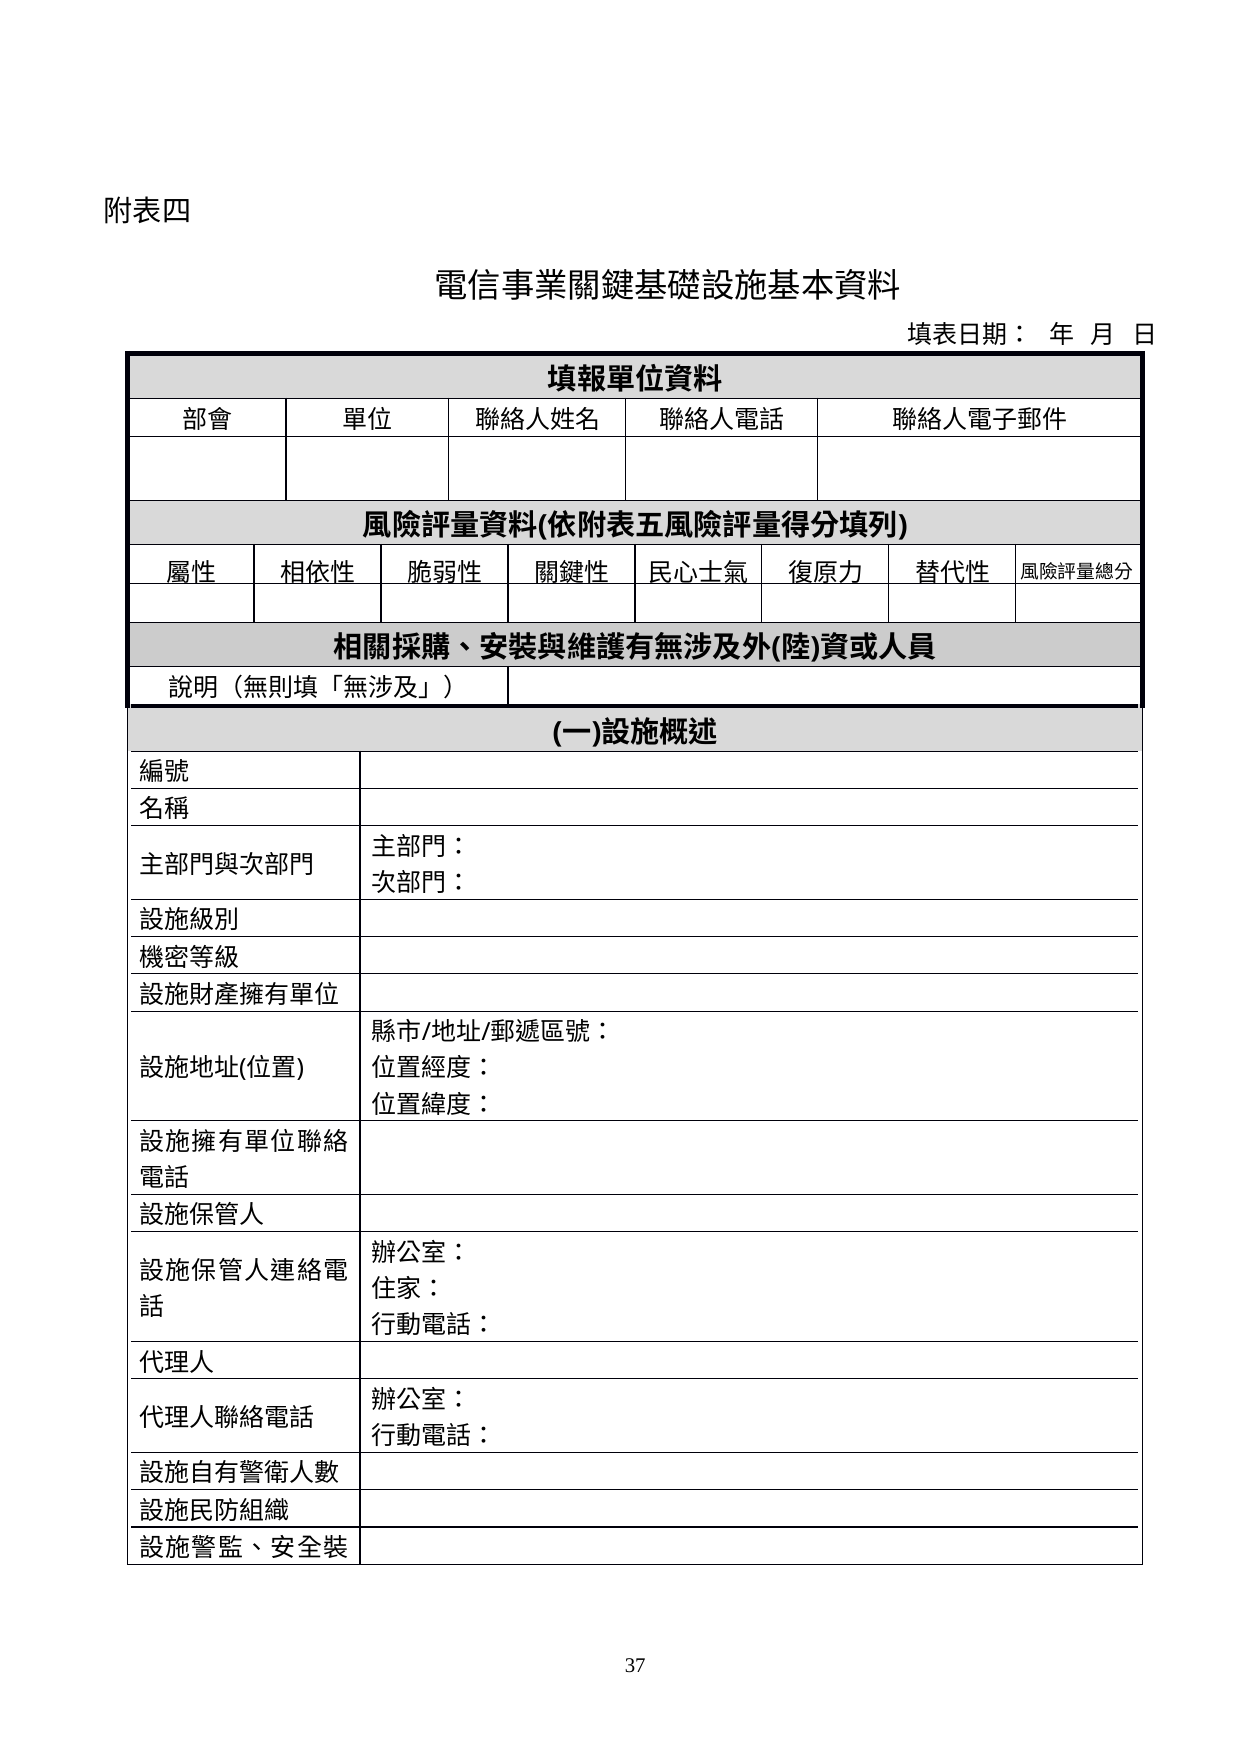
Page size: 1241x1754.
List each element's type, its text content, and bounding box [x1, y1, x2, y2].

table_cell [361, 973, 1142, 1011]
table_cell 聯絡人姓名 [449, 399, 625, 436]
table_cell 風險評量總分 [1016, 545, 1140, 583]
table_cell 設施民防組織 [128, 1489, 359, 1526]
table_cell 設施保管人 [128, 1194, 359, 1231]
table_cell 屬性 [130, 545, 253, 583]
table_cell 聯絡人電子郵件 [818, 399, 1140, 436]
table_cell [361, 1341, 1142, 1378]
table_cell 設施自有警衛人數 [128, 1452, 359, 1489]
table_cell 編號 [128, 751, 359, 788]
table_cell 代理人 [128, 1341, 359, 1378]
table_cell [626, 437, 817, 500]
table_cell 代理人聯絡電話 [128, 1378, 359, 1452]
table_cell [361, 1120, 1142, 1194]
table_header 填報單位資料 [130, 356, 1140, 398]
table_cell 復原力 [762, 545, 888, 583]
table_cell 相關採購、安裝與維護有無涉及外(陸)資或人員 [130, 623, 1140, 666]
table_cell 主部門與次部門 [128, 825, 359, 899]
table_cell [361, 1452, 1142, 1489]
table_cell 相依性 [255, 545, 380, 583]
table_cell 單位 [287, 399, 448, 436]
text 填表日期： 年 月 日 [177, 314, 1157, 351]
table_cell [889, 584, 1015, 622]
table_cell [509, 667, 1140, 703]
table_cell 設施保管人連絡電話 [128, 1231, 359, 1341]
table_cell [509, 584, 634, 622]
table_cell [361, 1489, 1142, 1526]
text 附表四 [103, 164, 1092, 239]
table_cell 主部門： 次部門： [361, 825, 1142, 899]
table_cell 機密等級 [128, 936, 359, 973]
table_cell 設施財產擁有單位 [128, 973, 359, 1011]
table_cell [361, 751, 1142, 788]
table_cell [818, 437, 1140, 500]
table_cell [361, 1194, 1142, 1231]
table_cell 辦公室： 住家： 行動電話： [361, 1231, 1142, 1341]
table_cell 脆弱性 [382, 545, 507, 583]
table_cell [130, 584, 253, 622]
table_cell 替代性 [889, 545, 1015, 583]
table_cell [1016, 584, 1140, 622]
table_cell [361, 899, 1142, 936]
table_cell [255, 584, 380, 622]
table_cell [449, 437, 625, 500]
table_cell 部會 [130, 399, 285, 436]
table_cell [361, 936, 1142, 973]
table_cell (一)設施概述 [128, 704, 1142, 751]
table_cell 聯絡人電話 [626, 399, 817, 436]
table_cell 設施擁有單位聯絡電話 [128, 1120, 359, 1194]
table_cell 設施警監、安全裝 [128, 1526, 359, 1564]
text 電信事業關鍵基礎設施基本資料 [177, 239, 1157, 314]
table_cell 辦公室： 行動電話： [361, 1378, 1142, 1452]
table_cell [382, 584, 507, 622]
table_cell 名稱 [128, 788, 359, 825]
table_cell [287, 437, 448, 500]
table_cell [361, 788, 1142, 825]
table_cell 風險評量資料(依附表五風險評量得分填列) [130, 501, 1140, 544]
table_cell [762, 584, 888, 622]
table_cell [636, 584, 761, 622]
table_cell 設施地址(位置) [128, 1011, 359, 1120]
table_cell [361, 1526, 1142, 1564]
table_cell 民心士氣 [636, 545, 761, 583]
table_cell [130, 437, 285, 500]
table_cell 關鍵性 [509, 545, 634, 583]
table_cell 縣市/地址/郵遞區號： 位置經度： 位置緯度： [361, 1011, 1142, 1120]
table_cell 設施級別 [128, 899, 359, 936]
table_cell 說明（無則填「無涉及」） [130, 667, 507, 703]
